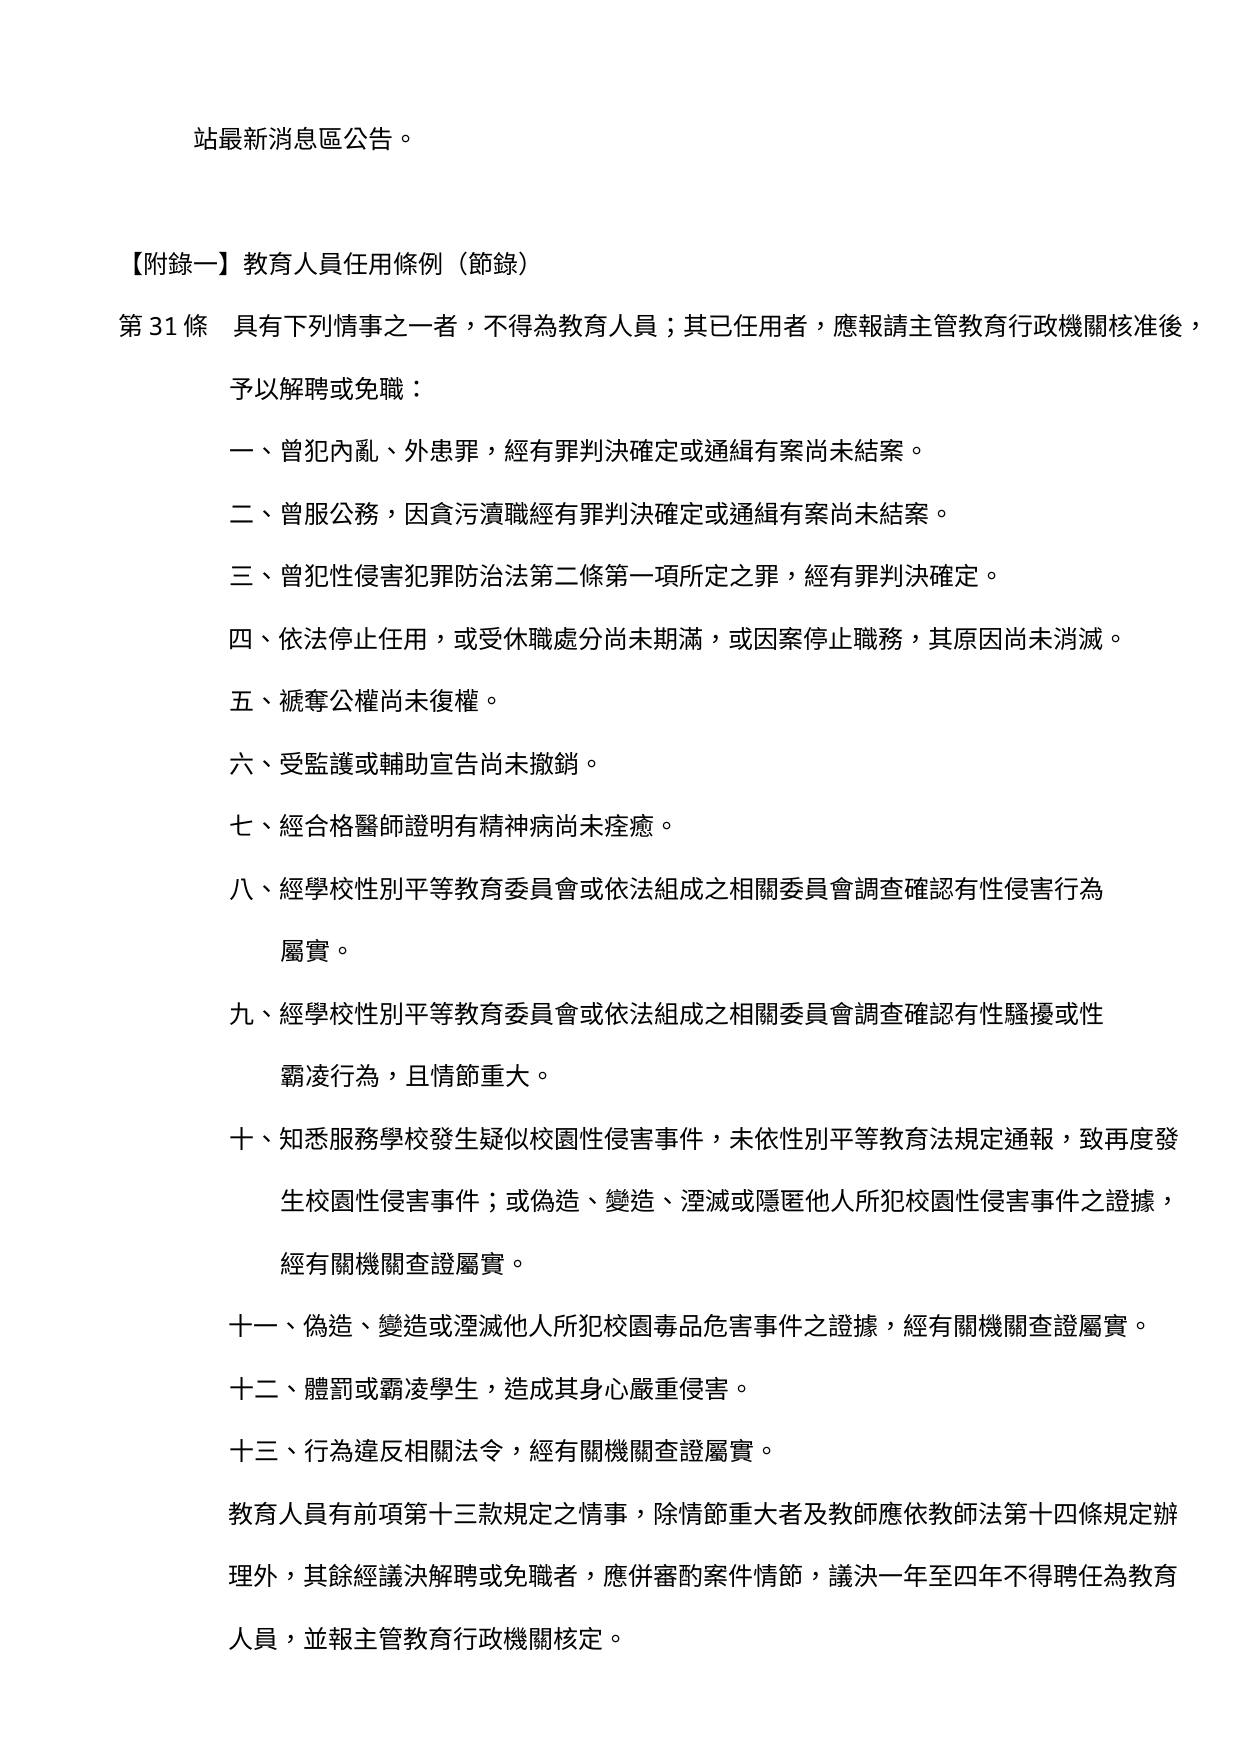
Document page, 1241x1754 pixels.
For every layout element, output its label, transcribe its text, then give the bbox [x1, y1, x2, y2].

text 五、褫奪公權尚未復權。 [118, 658, 1196, 721]
text 【附錄一】教育人員任用條例（節錄） [118, 221, 1196, 283]
text 八、經學校性別平等教育委員會或依法組成之相關委員會調查確認有性侵害行為 屬實。 [229, 846, 1196, 971]
text 二、曾服公務，因貪污瀆職經有罪判決確定或通緝有案尚未結案。 [118, 471, 1196, 533]
text 站最新消息區公告。 [118, 96, 1196, 158]
text 十三、行為違反相關法令，經有關機關查證屬實。 [118, 1408, 1196, 1471]
text 七、經合格醫師證明有精神病尚未痊癒。 [118, 783, 1196, 846]
text 十一、偽造、變造或湮滅他人所犯校園毒品危害事件之證據，經有關機關查證屬實。 [229, 1283, 1196, 1346]
text 四、依法停止任用，或受休職處分尚未期滿，或因案停止職務，其原因尚未消滅。 [229, 596, 1196, 658]
text 六、受監護或輔助宣告尚未撤銷。 [118, 721, 1196, 783]
text 九、經學校性別平等教育委員會或依法組成之相關委員會調查確認有性騷擾或性 霸凌行為，且情節重大。 [229, 971, 1196, 1096]
text 十二、體罰或霸凌學生，造成其身心嚴重侵害。 [118, 1346, 1196, 1408]
text 教育人員有前項第十三款規定之情事，除情節重大者及教師應依教師法第十四條規定辦理外，其餘經議決解聘或免職者，應併審酌案件情節，議決一年至四年不得聘任為教育人員，並報主管教育行政機關核定。 [229, 1471, 1196, 1658]
text 三、曾犯性侵害犯罪防治法第二條第一項所定之罪，經有罪判決確定。 [118, 533, 1196, 596]
text 第31條 具有下列情事之一者，不得為教育人員；其已任用者，應報請主管教育行政機關核准後，予以解聘或免職： [118, 283, 1196, 408]
text 十、知悉服務學校發生疑似校園性侵害事件，未依性別平等教育法規定通報，致再度發生校園性侵害事件；或偽造、變造、湮滅或隱匿他人所犯校園性侵害事件之證據，經有關機關查證屬實。 [229, 1096, 1196, 1283]
text 一、曾犯內亂、外患罪，經有罪判決確定或通緝有案尚未結案。 [118, 408, 1196, 471]
